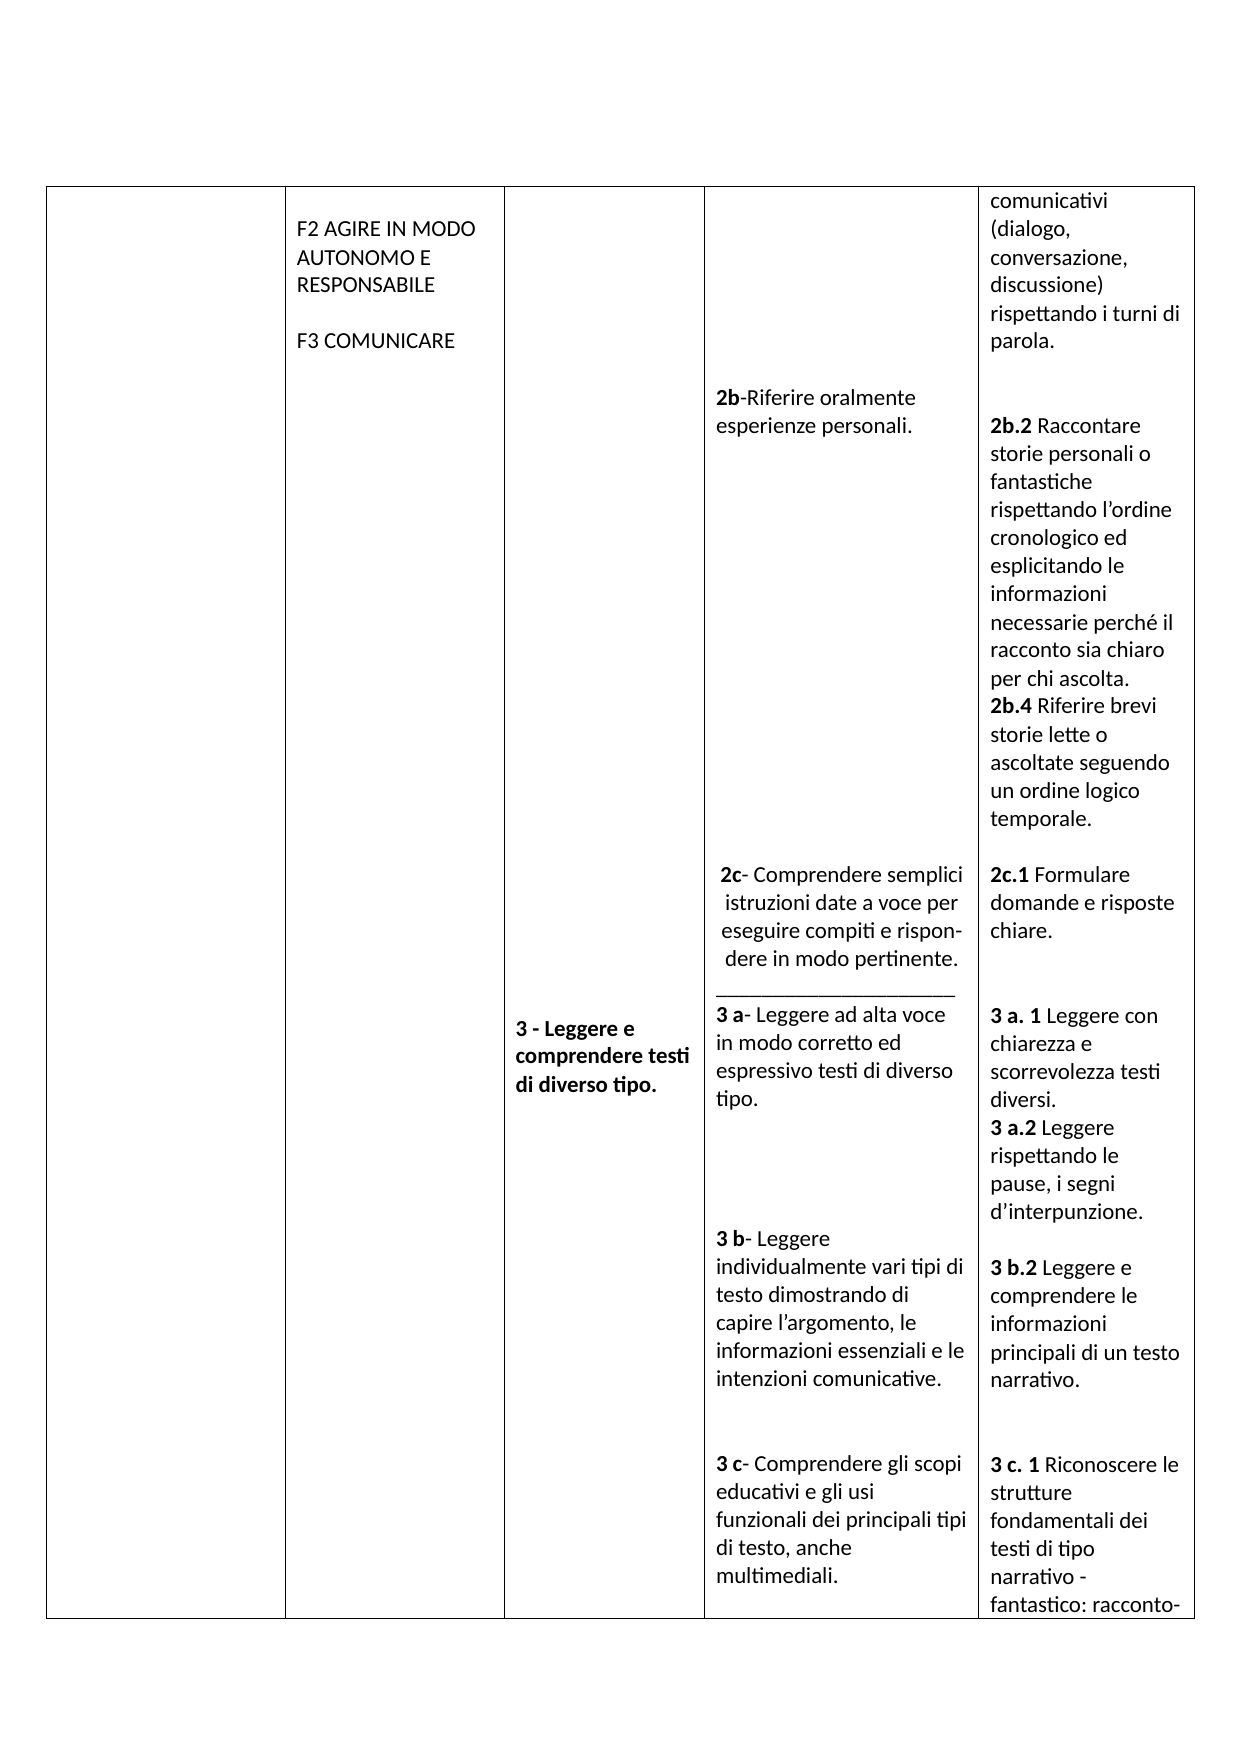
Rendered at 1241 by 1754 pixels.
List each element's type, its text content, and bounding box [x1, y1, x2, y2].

table_cell comunicativi (dialogo, conversazione, discussione) rispettando i turni di parola. 2b.2 Raccontare storie personali o fantastiche rispettando l’ordine cronologico ed esplicitando le informazioni necessarie perché il racconto sia chiaro per chi ascolta. 2b.4 Riferire brevi storie lette o ascoltate seguendo un ordine logico temporale. 2c.1 Formulare domande e risposte chiare. 3 a. 1 Leggere con chiarezza e scorrevolezza testi diversi. 3 a.2 Leggere rispettando le pause, i segni d’interpunzione. 3 b.2 Leggere e comprendere le informazioni principali di un testo narrativo. 3 c. 1 Riconoscere le strutture fondamentali dei testi di tipo narrativo -fantastico: racconto- [979, 187, 1194, 1618]
table_cell 2b-Riferire oralmente esperienze personali. 2c- Comprendere semplici istruzioni date a voce per eseguire compiti e rispon-dere in modo pertinente. _____________________ 3 a- Leggere ad alta voce in modo corretto ed espressivo testi di diverso tipo. 3 b- Leggere individualmente vari tipi di testo dimostrando di capire l’argomento, le informazioni essenziali e le intenzioni comunicative. 3 c- Comprendere gli scopi educativi e gli usi funzionali dei principali tipi di testo, anche multimediali. [705, 187, 978, 1618]
table_cell 3 - Leggere e comprendere testi di diverso tipo. [505, 187, 704, 1618]
table_cell F2 AGIRE IN MODO AUTONOMO E RESPONSABILE F3 COMUNICARE [286, 187, 504, 1618]
table_cell [47, 187, 285, 1618]
